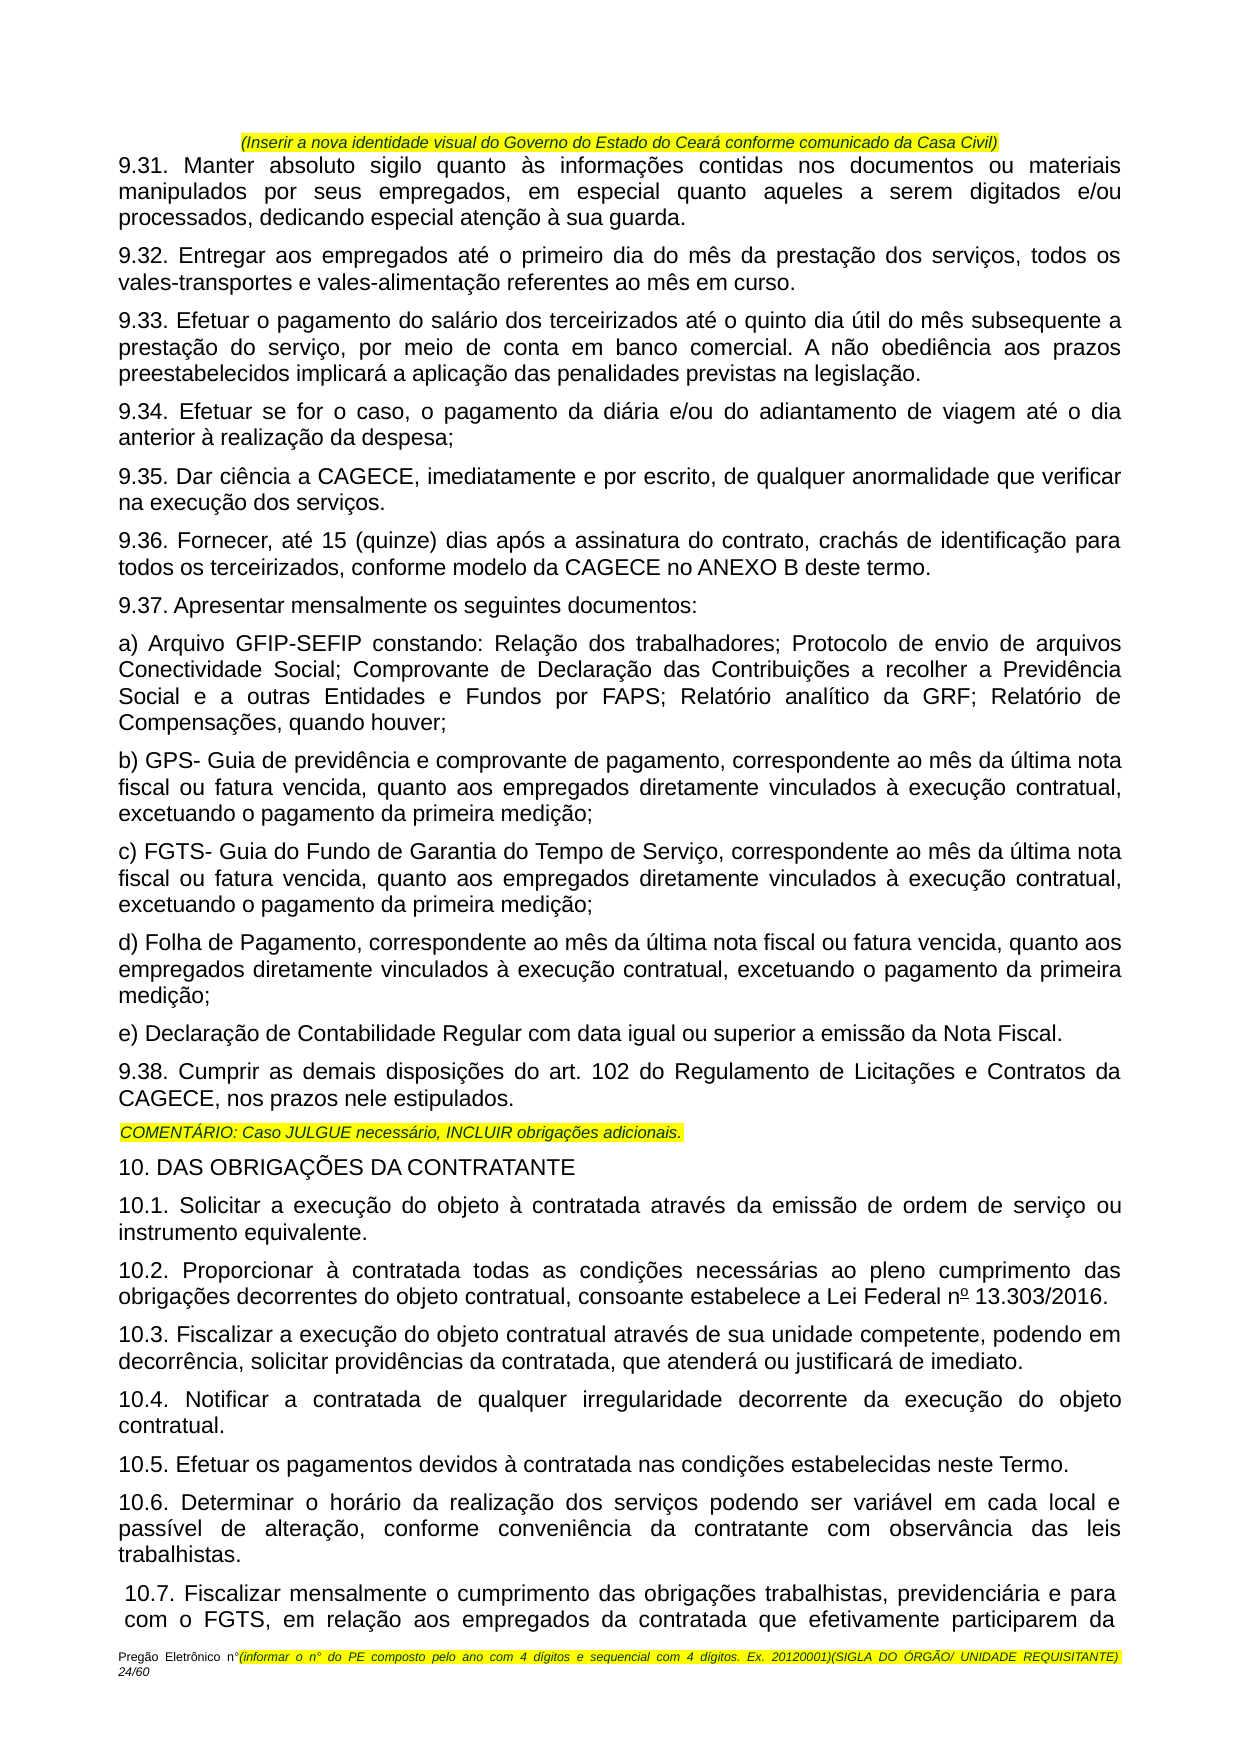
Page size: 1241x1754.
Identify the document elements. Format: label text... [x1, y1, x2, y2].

text 10. DAS OBRIGAÇÕES DA CONTRATANTE [118, 1154, 1122, 1180]
text d) Folha de Pagamento, correspondente ao mês da última nota fiscal ou fatura vencida, quanto aos empregados diretamente vinculados à execução contratual, excetuando o pagamento da primeira medição; [118, 929, 1122, 1008]
text 10.3. Fiscalizar a execução do objeto contratual através de sua unidade competente, podendo em decorrência, solicitar providências da contratada, que atenderá ou justificará de imediato. [118, 1321, 1122, 1374]
text 10.1. Solicitar a execução do objeto à contratada através da emissão de ordem de serviço ou instrumento equivalente. [118, 1192, 1122, 1245]
text 10.4. Notificar a contratada de qualquer irregularidade decorrente da execução do objeto contratual. [118, 1386, 1122, 1439]
list 9.32. Entregar aos empregados até o primeiro dia do mês da prestação dos serviços, todos os vales-transportes e vales-alimentação referentes ao mês em curso. [118, 242, 1122, 295]
list a) Arquivo GFIP-SEFIP constando: Relação dos trabalhadores; Protocolo de envio de arquivos Conectividade Social; Comprovante de Declaração das Contribuições a recolher a Previdência Social e a outras Entidades e Fundos por FAPS; Relatório analítico da GRF; Relatório de Compensações, quando houver; [118, 630, 1122, 735]
list 9.34. Efetuar se for o caso, o pagamento da diária e/ou do adiantamento de viagem até o dia anterior à realização da despesa; [118, 398, 1122, 451]
text 10.7. Fiscalizar mensalmente o cumprimento das obrigações trabalhistas, previdenciária e para com o FGTS, em relação aos empregados da contratada que efetivamente participarem da [124, 1580, 1116, 1632]
list 9.33. Efetuar o pagamento do salário dos terceirizados até o quinto dia útil do mês subsequente a prestação do serviço, por meio de conta em banco comercial. A não obediência aos prazos preestabelecidos implicará a aplicação das penalidades previstas na legislação. [118, 307, 1122, 386]
text COMENTÁRIO: Caso JULGUE necessário, INCLUIR obrigações adicionais. [120, 1123, 1122, 1142]
text c) FGTS- Guia do Fundo de Garantia do Tempo de Serviço, correspondente ao mês da última nota fiscal ou fatura vencida, quanto aos empregados diretamente vinculados à execução contratual, excetuando o pagamento da primeira medição; [118, 838, 1122, 917]
text e) Declaração de Contabilidade Regular com data igual ou superior a emissão da Nota Fiscal. [118, 1020, 1122, 1046]
list 9.36. Fornecer, até 15 (quinze) dias após a assinatura do contrato, crachás de identificação para todos os terceirizados, conforme modelo da CAGECE no ANEXO B deste termo. [118, 527, 1122, 580]
list 9.37. Apresentar mensalmente os seguintes documentos: [118, 592, 1122, 618]
list 9.35. Dar ciência a CAGECE, imediatamente e por escrito, de qualquer anormalidade que verificar na execução dos serviços. [118, 463, 1122, 515]
text 10.5. Efetuar os pagamentos devidos à contratada nas condições estabelecidas neste Termo. [118, 1451, 1122, 1477]
text 9.38. Cumprir as demais disposições do art. 102 do Regulamento de Licitações e Contratos da CAGECE, nos prazos nele estipulados. [118, 1058, 1122, 1111]
text 10.6. Determinar o horário da realização dos serviços podendo ser variável em cada local e passível de alteração, conforme conveniência da contratante com observância das leis trabalhistas. [118, 1489, 1122, 1568]
text 10.2. Proporcionar à contratada todas as condições necessárias ao pleno cumprimento das obrigações decorrentes do objeto contratual, consoante estabelece a Lei Federal no 13.303/2016. [118, 1257, 1122, 1309]
list b) GPS- Guia de previdência e comprovante de pagamento, correspondente ao mês da última nota fiscal ou fatura vencida, quanto aos empregados diretamente vinculados à execução contratual, excetuando o pagamento da primeira medição; [118, 747, 1122, 826]
list 9.31. Manter absoluto sigilo quanto às informações contidas nos documentos ou materiais manipulados por seus empregados, em especial quanto aqueles a serem digitados e/ou processados, dedicando especial atenção à sua guarda. [118, 152, 1122, 231]
